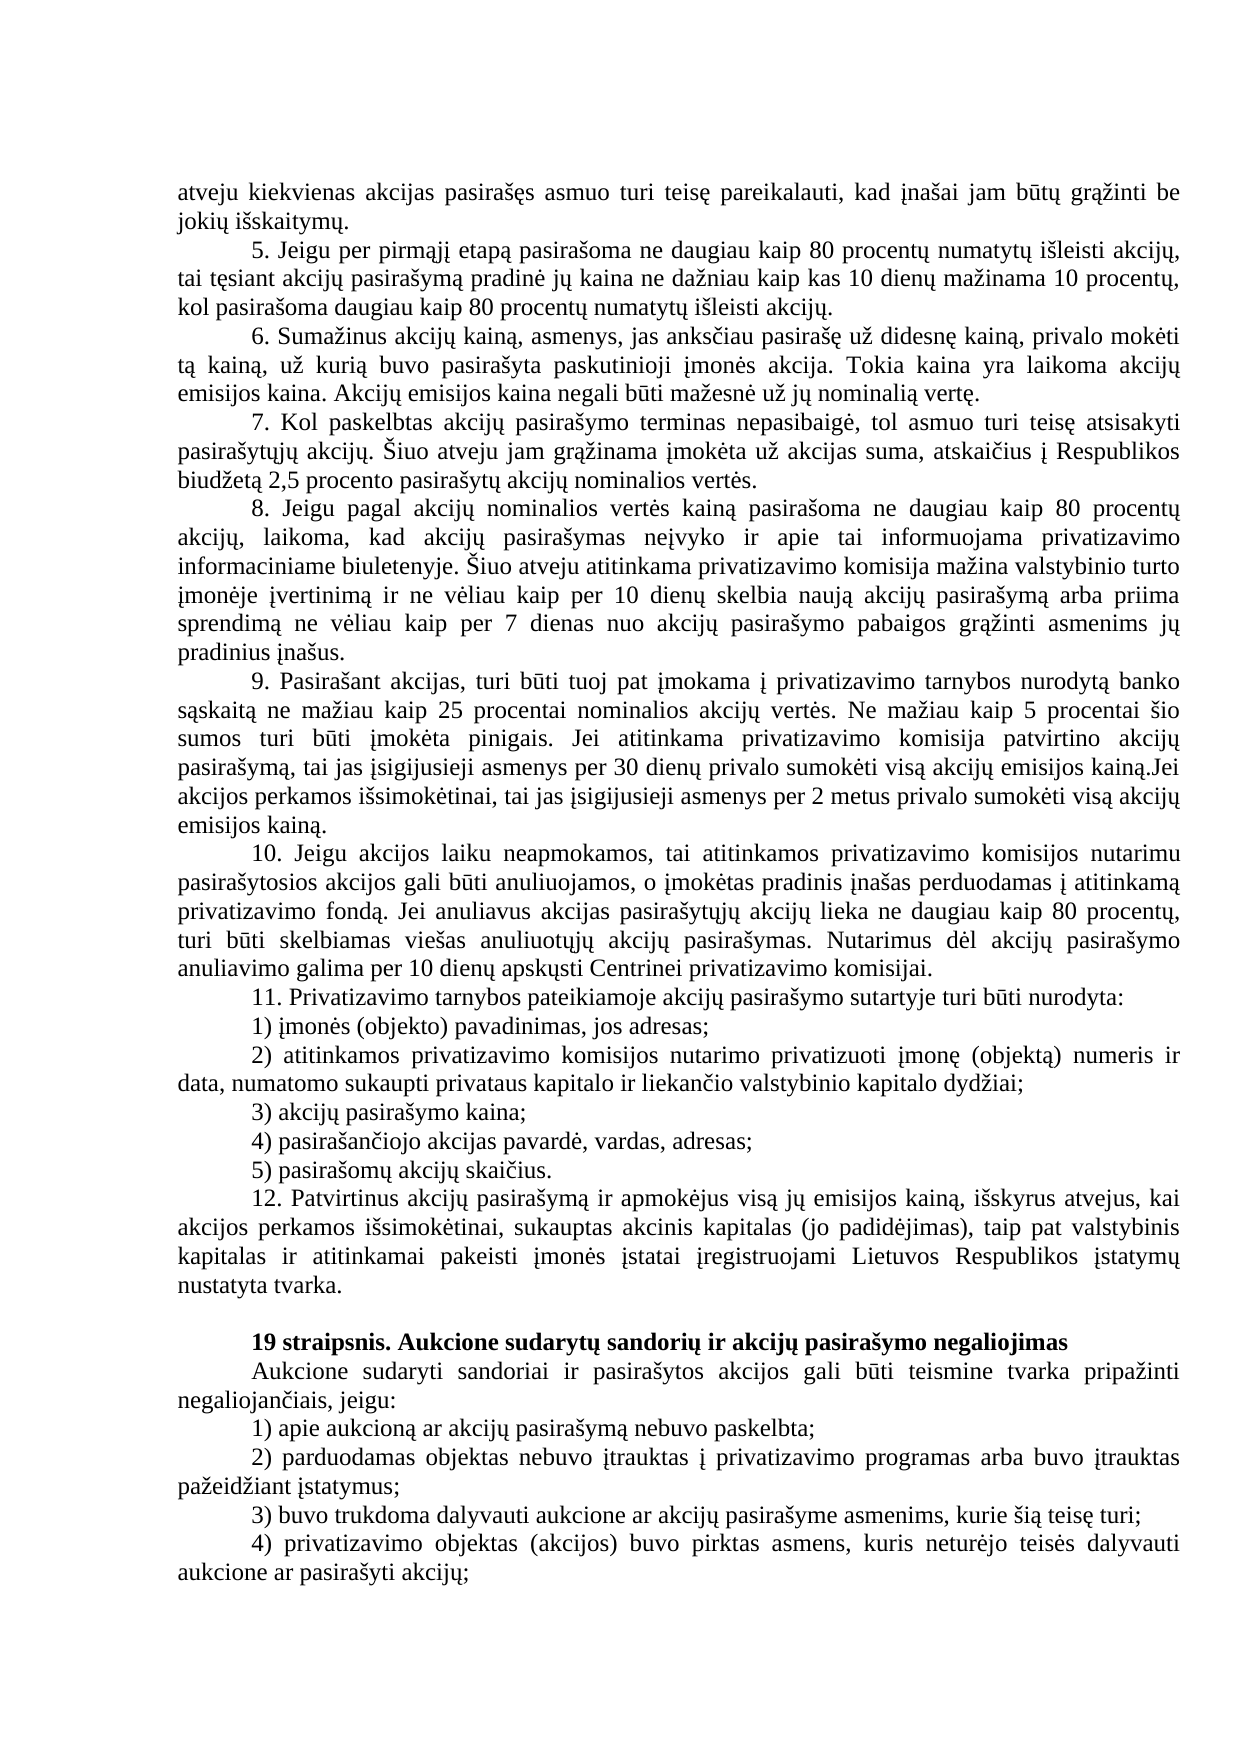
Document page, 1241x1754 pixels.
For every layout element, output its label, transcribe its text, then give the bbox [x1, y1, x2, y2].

text 12. Patvirtinus akcijų pasirašymą ir apmokėjus visą jų emisijos kainą, išskyrus atvejus, kai akcijos perkamos išsimokėtinai, sukauptas akcinis kapitalas (jo padidėjimas), taip pat valstybinis kapitalas ir atitinkamai pakeisti įmonės įstatai įregistruojami Lietuvos Respublikos įstatymų nustatyta tvarka. [177, 1183, 1181, 1298]
text 19 straipsnis. Aukcione sudarytų sandorių ir akcijų pasirašymo negaliojimas [177, 1327, 1181, 1356]
text 4) pasirašančiojo akcijas pavardė, vardas, adresas; [177, 1126, 1181, 1155]
text 11. Privatizavimo tarnybos pateikiamoje akcijų pasirašymo sutartyje turi būti nurodyta: [177, 982, 1181, 1011]
text 1) įmonės (objekto) pavadinimas, jos adresas; [177, 1011, 1181, 1040]
text 10. Jeigu akcijos laiku neapmokamos, tai atitinkamos privatizavimo komisijos nutarimu pasirašytosios akcijos gali būti anuliuojamos, o įmokėtas pradinis įnašas perduodamas į atitinkamą privatizavimo fondą. Jei anuliavus akcijas pasirašytųjų akcijų lieka ne daugiau kaip 80 procentų, turi būti skelbiamas viešas anuliuotųjų akcijų pasirašymas. Nutarimus dėl akcijų pasirašymo anuliavimo galima per 10 dienų apskųsti Centrinei privatizavimo komisijai. [177, 838, 1181, 982]
text 7. Kol paskelbtas akcijų pasirašymo terminas nepasibaigė, tol asmuo turi teisę atsisakyti pasirašytųjų akcijų. Šiuo atveju jam grąžinama įmokėta už akcijas suma, atskaičius į Respublikos biudžetą 2,5 procento pasirašytų akcijų nominalios vertės. [177, 407, 1181, 493]
text 4) privatizavimo objektas (akcijos) buvo pirktas asmens, kuris neturėjo teisės dalyvauti aukcione ar pasirašyti akcijų; [177, 1528, 1181, 1586]
text 9. Pasirašant akcijas, turi būti tuoj pat įmokama į privatizavimo tarnybos nurodytą banko sąskaitą ne mažiau kaip 25 procentai nominalios akcijų vertės. Ne mažiau kaip 5 procentai šio sumos turi būti įmokėta pinigais. Jei atitinkama privatizavimo komisija patvirtino akcijų pasirašymą, tai jas įsigijusieji asmenys per 30 dienų privalo sumokėti visą akcijų emisijos kainą.Jei akcijos perkamos išsimokėtinai, tai jas įsigijusieji asmenys per 2 metus privalo sumokėti visą akcijų emisijos kainą. [177, 666, 1181, 838]
text 6. Sumažinus akcijų kainą, asmenys, jas anksčiau pasirašę už didesnę kainą, privalo mokėti tą kainą, už kurią buvo pasirašyta paskutinioji įmonės akcija. Tokia kaina yra laikoma akcijų emisijos kaina. Akcijų emisijos kaina negali būti mažesnė už jų nominalią vertę. [177, 321, 1181, 407]
text 1) apie aukcioną ar akcijų pasirašymą nebuvo paskelbta; [177, 1413, 1181, 1442]
text 8. Jeigu pagal akcijų nominalios vertės kainą pasirašoma ne daugiau kaip 80 procentų akcijų, laikoma, kad akcijų pasirašymas neįvyko ir apie tai informuojama privatizavimo informaciniame biuletenyje. Šiuo atveju atitinkama privatizavimo komisija mažina valstybinio turto įmonėje įvertinimą ir ne vėliau kaip per 10 dienų skelbia naują akcijų pasirašymą arba priima sprendimą ne vėliau kaip per 7 dienas nuo akcijų pasirašymo pabaigos grąžinti asmenims jų pradinius įnašus. [177, 493, 1181, 666]
text 5. Jeigu per pirmąjį etapą pasirašoma ne daugiau kaip 80 procentų numatytų išleisti akcijų, tai tęsiant akcijų pasirašymą pradinė jų kaina ne dažniau kaip kas 10 dienų mažinama 10 procentų, kol pasirašoma daugiau kaip 80 procentų numatytų išleisti akcijų. [177, 235, 1181, 321]
text 3) akcijų pasirašymo kaina; [177, 1097, 1181, 1126]
text 2) atitinkamos privatizavimo komisijos nutarimo privatizuoti įmonę (objektą) numeris ir data, numatomo sukaupti privataus kapitalo ir liekančio valstybinio kapitalo dydžiai; [177, 1040, 1181, 1097]
text atveju kiekvienas akcijas pasirašęs asmuo turi teisę pareikalauti, kad įnašai jam būtų grąžinti be jokių išskaitymų. [177, 177, 1181, 235]
text 5) pasirašomų akcijų skaičius. [177, 1155, 1181, 1183]
text 3) buvo trukdoma dalyvauti aukcione ar akcijų pasirašyme asmenims, kurie šią teisę turi; [177, 1500, 1181, 1528]
text Aukcione sudaryti sandoriai ir pasirašytos akcijos gali būti teismine tvarka pripažinti negaliojančiais, jeigu: [177, 1356, 1181, 1413]
text 2) parduodamas objektas nebuvo įtrauktas į privatizavimo programas arba buvo įtrauktas pažeidžiant įstatymus; [177, 1442, 1181, 1500]
